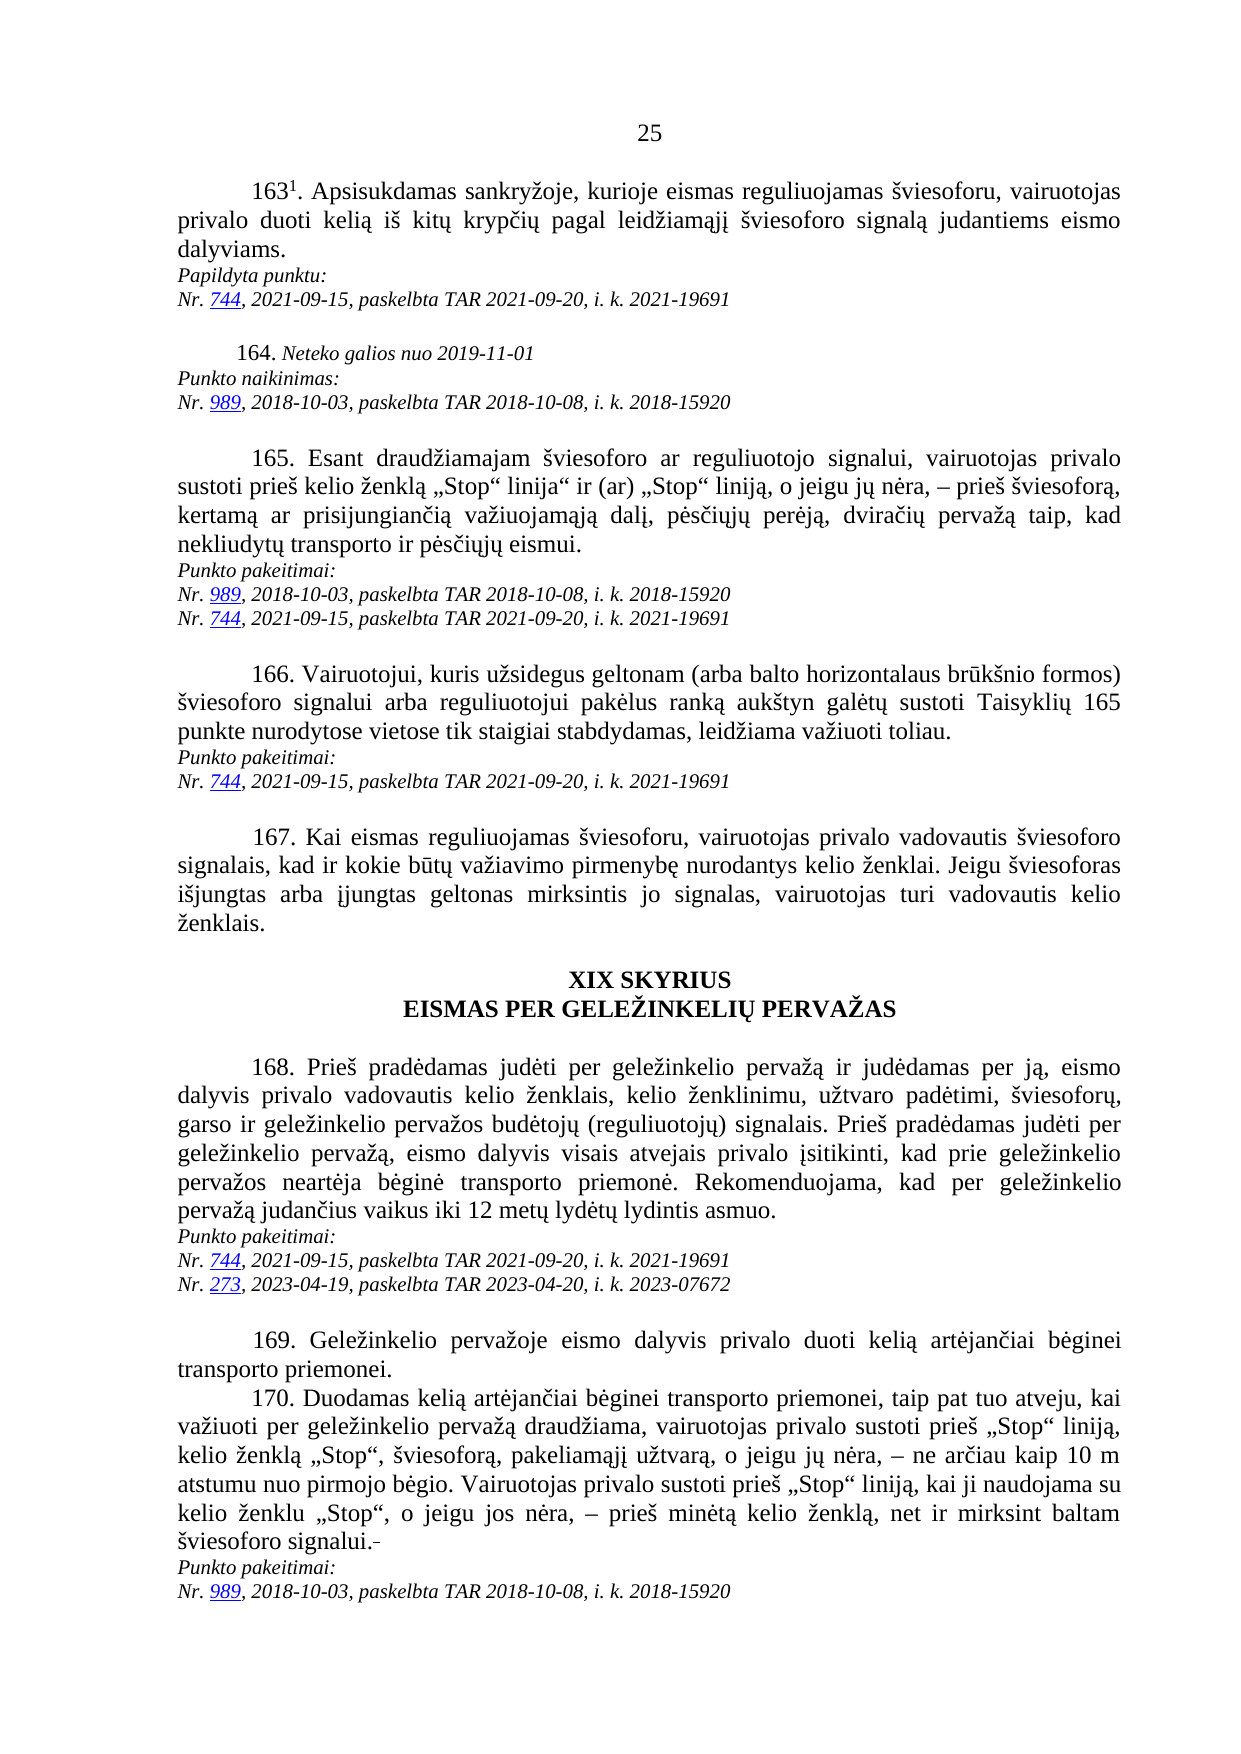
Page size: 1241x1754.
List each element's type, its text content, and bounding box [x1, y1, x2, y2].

text 170. Duodamas kelią artėjančiai bėginei transporto priemonei, taip pat tuo atveju, kai važiuoti per geležinkelio pervažą draudžiama, vairuotojas privalo sustoti prieš „Stop“ liniją, kelio ženklą „Stop“, šviesoforą, pakeliamąjį užtvarą, o jeigu jų nėra, – ne arčiau kaip 10 m atstumu nuo pirmojo bėgio. Vairuotojas privalo sustoti prieš „Stop“ liniją, kai ji naudojama su kelio ženklu „Stop“, o jeigu jos nėra, – prieš minėtą kelio ženklą, net ir mirksint baltam šviesoforo signalui. [177, 1383, 1122, 1555]
text Nr. 273, 2023-04-19, paskelbta TAR 2023-04-20, i. k. 2023-07672 [177, 1272, 1122, 1296]
text Nr. 744, 2021-09-15, paskelbta TAR 2021-09-20, i. k. 2021-19691 [177, 287, 1122, 311]
text Nr. 989, 2018-10-03, paskelbta TAR 2018-10-08, i. k. 2018-15920 [177, 390, 1122, 414]
text Nr. 744, 2021-09-15, paskelbta TAR 2021-09-20, i. k. 2021-19691 [177, 769, 1122, 793]
text Punkto naikinimas: [177, 366, 1122, 390]
text Nr. 744, 2021-09-15, paskelbta TAR 2021-09-20, i. k. 2021-19691 [177, 1248, 1122, 1272]
text EISMAS PER GELEŽINKELIŲ PERVAŽAS [177, 994, 1122, 1023]
text 167. Kai eismas reguliuojamas šviesoforu, vairuotojas privalo vadovautis šviesoforo signalais, kad ir kokie būtų važiavimo pirmenybę nurodantys kelio ženklai. Jeigu šviesoforas išjungtas arba įjungtas geltonas mirksintis jo signalas, vairuotojas turi vadovautis kelio ženklais. [177, 822, 1122, 937]
text 165. Esant draudžiamajam šviesoforo ar reguliuotojo signalui, vairuotojas privalo sustoti prieš kelio ženklą „Stop“ linija“ ir (ar) „Stop“ liniją, o jeigu jų nėra, – prieš šviesoforą, kertamą ar prisijungiančią važiuojamąją dalį, pėsčiųjų perėją, dviračių pervažą taip, kad nekliudytų transporto ir pėsčiųjų eismui. [177, 443, 1122, 558]
text XIX SKYRIUS [177, 966, 1122, 994]
text Nr. 989, 2018-10-03, paskelbta TAR 2018-10-08, i. k. 2018-15920 [177, 582, 1122, 606]
text 168. Prieš pradėdamas judėti per geležinkelio pervažą ir judėdamas per ją, eismo dalyvis privalo vadovautis kelio ženklais, kelio ženklinimu, užtvaro padėtimi, šviesoforų, garso ir geležinkelio pervažos budėtojų (reguliuotojų) signalais. Prieš pradėdamas judėti per geležinkelio pervažą, eismo dalyvis visais atvejais privalo įsitikinti, kad prie geležinkelio pervažos neartėja bėginė transporto priemonė. Rekomenduojama, kad per geležinkelio pervažą judančius vaikus iki 12 metų lydėtų lydintis asmuo. [177, 1052, 1122, 1224]
text Nr. 744, 2021-09-15, paskelbta TAR 2021-09-20, i. k. 2021-19691 [177, 606, 1122, 630]
text Punkto pakeitimai: [177, 1224, 1122, 1248]
text Papildyta punktu: [177, 263, 1122, 287]
text Nr. 989, 2018-10-03, paskelbta TAR 2018-10-08, i. k. 2018-15920 [177, 1579, 1122, 1603]
text 166. Vairuotojui, kuris užsidegus geltonam (arba balto horizontalaus brūkšnio formos) šviesoforo signalui arba reguliuotojui pakėlus ranką aukštyn galėtų sustoti Taisyklių 165 punkte nurodytose vietose tik staigiai stabdydamas, leidžiama važiuoti toliau. [177, 659, 1122, 745]
text Punkto pakeitimai: [177, 745, 1122, 769]
text 169. Geležinkelio pervažoje eismo dalyvis privalo duoti kelią artėjančiai bėginei transporto priemonei. [177, 1325, 1122, 1383]
text 1631. Apsisukdamas sankryžoje, kurioje eismas reguliuojamas šviesoforu, vairuotojas privalo duoti kelią iš kitų krypčių pagal leidžiamąjį šviesoforo signalą judantiems eismo dalyviams. [177, 176, 1122, 263]
text Punkto pakeitimai: [177, 558, 1122, 582]
text 164. Neteko galios nuo 2019-11-01 [177, 339, 1122, 366]
text Punkto pakeitimai: [177, 1555, 1122, 1579]
